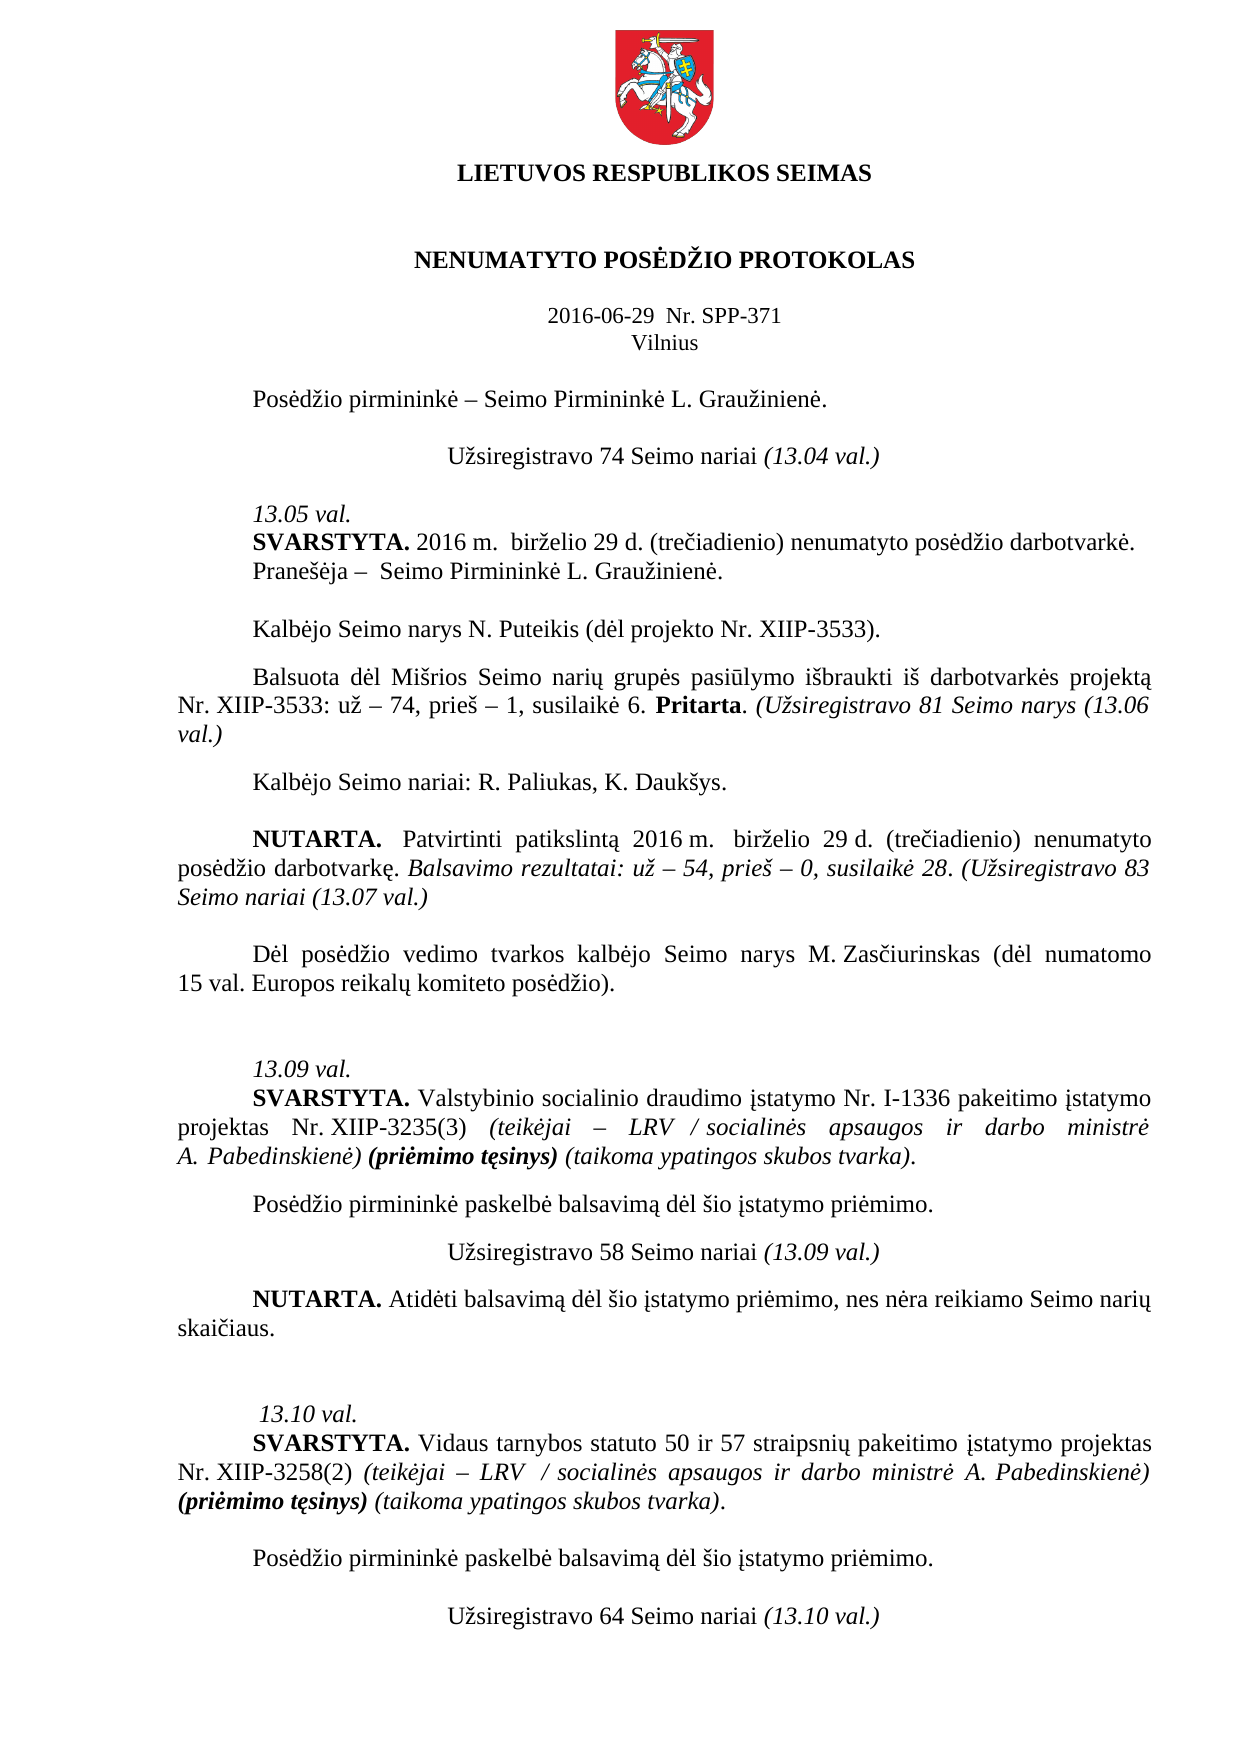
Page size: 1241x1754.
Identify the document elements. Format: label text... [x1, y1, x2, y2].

text Užsiregistravo 64 Seimo nariai (13.10 val.) [177, 1601, 1152, 1629]
text Lietuvos Respublikos Seimas [177, 158, 1152, 187]
text SVARSTYTA. Valstybinio socialinio draudimo įstatymo Nr. I-1336 pakeitimo įstatymo projektas Nr. XIIP-3235(3) (teikėjai – LRV / socialinės apsaugos ir darbo ministrė A. Pabedinskienė) (priėmimo tęsinys) (taikoma ypatingos skubos tvarka). [177, 1083, 1152, 1169]
text SVARSTYTA. Vidaus tarnybos statuto 50 ir 57 straipsnių pakeitimo įstatymo projektas Nr. XIIP-3258(2) (teikėjai – LRV / socialinės apsaugos ir darbo ministrė A. Pabedinskienė) (priėmimo tęsinys) (taikoma ypatingos skubos tvarka). [177, 1428, 1152, 1514]
text Vilnius [177, 329, 1152, 355]
text 13.10 val. [177, 1399, 1152, 1428]
text Kalbėjo Seimo narys N. Puteikis (dėl projekto Nr. XIIP-3533). [177, 614, 1152, 642]
text NENUMATYTO POSĖDŽIO PROTOKOLAS [177, 245, 1152, 273]
text SVARSTYTA. 2016 m. birželio 29 d. (trečiadienio) nenumatyto posėdžio darbotvarkė. [177, 527, 1152, 556]
text 2016-06-29 Nr. SPP-371 [177, 302, 1152, 329]
text 13.05 val. [177, 499, 1152, 527]
text Posėdžio pirmininkė – Seimo Pirmininkė L. Graužinienė. [177, 384, 1152, 412]
text Posėdžio pirmininkė paskelbė balsavimą dėl šio įstatymo priėmimo. [177, 1543, 1152, 1572]
text NUTARTA. Patvirtinti patikslintą 2016 m. birželio 29 d. (trečiadienio) nenumatyto posėdžio darbotvarkę. Balsavimo rezultatai: už – 54, prieš – 0, susilaikė 28. (Užsiregistravo 83 Seimo nariai (13.07 val.) [177, 824, 1152, 911]
text Pranešėja – Seimo Pirmininkė L. Graužinienė. [177, 556, 1152, 585]
text Užsiregistravo 74 Seimo nariai (13.04 val.) [177, 441, 1152, 470]
text NUTARTA. Atidėti balsavimą dėl šio įstatymo priėmimo, nes nėra reikiamo Seimo narių skaičiaus. [177, 1284, 1152, 1342]
text Kalbėjo Seimo nariai: R. Paliukas, K. Daukšys. [177, 767, 1152, 796]
text Posėdžio pirmininkė paskelbė balsavimą dėl šio įstatymo priėmimo. [177, 1189, 1152, 1217]
text Dėl posėdžio vedimo tvarkos kalbėjo Seimo narys M. Zasčiurinskas (dėl numatomo 15 val. Europos reikalų komiteto posėdžio). [177, 939, 1152, 997]
text Užsiregistravo 58 Seimo nariai (13.09 val.) [177, 1237, 1152, 1265]
text Balsuota dėl Mišrios Seimo narių grupės pasiūlymo išbraukti iš darbotvarkės projektą Nr. XIIP-3533: už – 74, prieš – 1, susilaikė 6. Pritarta. (Užsiregistravo 81 Seimo narys (13.06 val.) [177, 662, 1152, 748]
text 13.09 val. [177, 1054, 1152, 1083]
